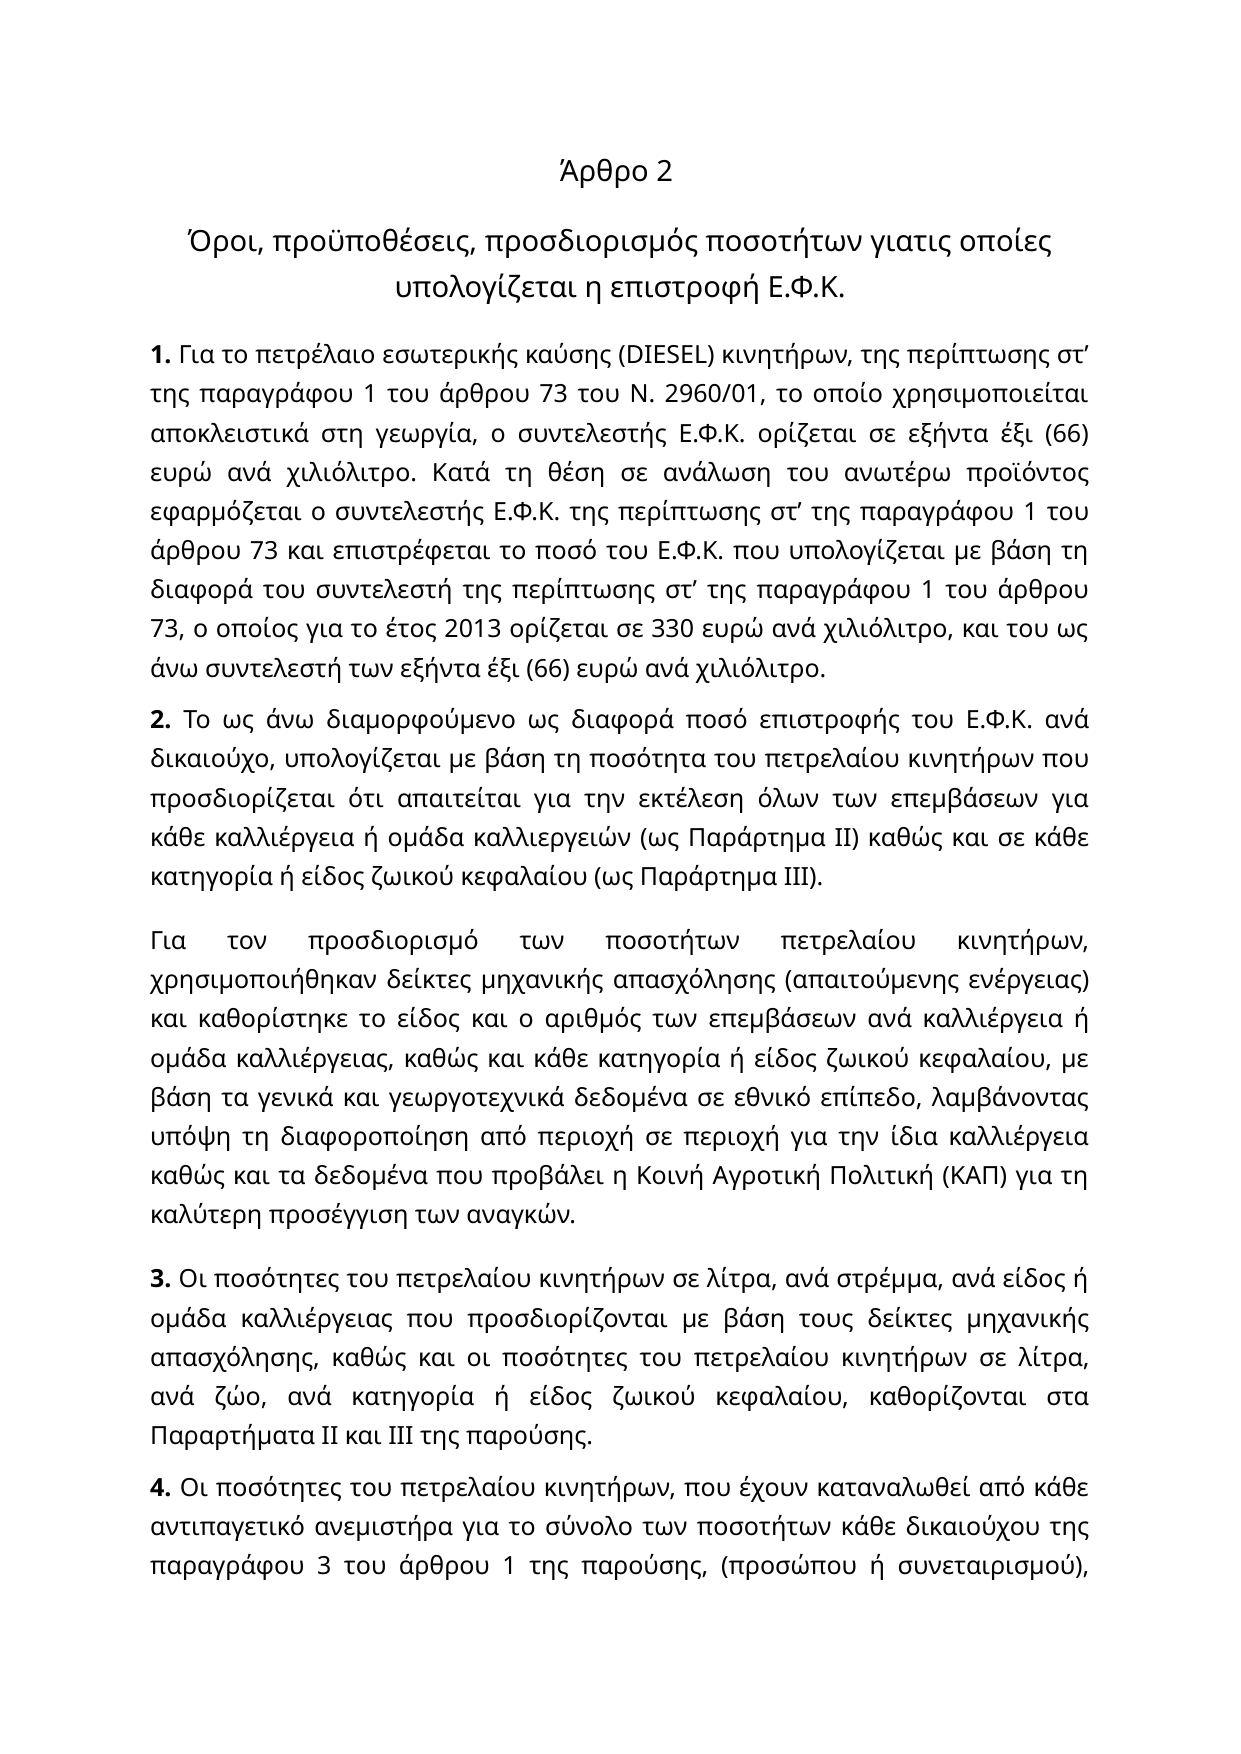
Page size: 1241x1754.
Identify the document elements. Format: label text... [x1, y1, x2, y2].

subtitle Όροι, προϋποθέσεις, προσδιορισμός ποσοτήτων γιατις οποίες υπολογίζεται η επιστροφή Ε.Φ.Κ. [150, 221, 1090, 306]
text Για τον προσδιορισμό των ποσοτήτων πετρελαίου κινητήρων, χρησιμοποιήθηκαν δείκτες μηχανικής απασχόλησης (απαιτούμενης ενέργειας) και καθορίστηκε το είδος και ο αριθμός των επεμβάσεων ανά καλλιέργεια ή ομάδα καλλιέργειας, καθώς και κάθε κατηγορία ή είδος ζωικού κεφαλαίου, με βάση τα γενικά και γεωργοτεχνικά δεδομένα σε εθνικό επίπεδο, λαμβάνοντας υπόψη τη διαφοροποίηση από περιοχή σε περιοχή για την ίδια καλλιέργεια καθώς και τα δεδομένα που προβάλει η Κοινή Αγροτική Πολιτική (ΚΑΠ) για τη καλύτερη προσέγγιση των αναγκών. [150, 923, 1090, 1231]
text 4. Οι ποσότητες του πετρελαίου κινητήρων, που έχουν καταναλωθεί από κάθε αντιπαγετικό ανεμιστήρα για το σύνολο των ποσοτήτων κάθε δικαιούχου της παραγράφου 3 του άρθρου 1 της παρούσης, (προσώπου ή συνεταιρισμού), [150, 1469, 1090, 1582]
subtitle Άρθρο 2 [150, 150, 1090, 190]
text 2. Το ως άνω διαμορφούμενο ως διαφορά ποσό επιστροφής του Ε.Φ.Κ. ανά δικαιούχο, υπολογίζεται με βάση τη ποσότητα του πετρελαίου κινητήρων που προσδιορίζεται ότι απαιτείται για την εκτέλεση όλων των επεμβάσεων για κάθε καλλιέργεια ή ομάδα καλλιεργειών (ως Παράρτημα ΙΙ) καθώς και σε κάθε κατηγορία ή είδος ζωικού κεφαλαίου (ως Παράρτημα ΙΙΙ). [150, 702, 1090, 893]
text 3. Οι ποσότητες του πετρελαίου κινητήρων σε λίτρα, ανά στρέμμα, ανά είδος ή ομάδα καλλιέργειας που προσδιορίζονται με βάση τους δείκτες μηχανικής απασχόλησης, καθώς και οι ποσότητες του πετρελαίου κινητήρων σε λίτρα, ανά ζώο, ανά κατηγορία ή είδος ζωικού κεφαλαίου, καθορίζονται στα Παραρτήματα ΙΙ και ΙΙΙ της παρούσης. [150, 1261, 1090, 1452]
text 1. Για το πετρέλαιο εσωτερικής καύσης (DIESEL) κινητήρων, της περίπτωσης στ’ της παραγράφου 1 του άρθρου 73 του Ν. 2960/01, το οποίο χρησιμοποιείται αποκλειστικά στη γεωργία, ο συντελεστής Ε.Φ.Κ. ορίζεται σε εξήντα έξι (66) ευρώ ανά χιλιόλιτρο. Κατά τη θέση σε ανάλωση του ανωτέρω προϊόντος εφαρμόζεται ο συντελεστής Ε.Φ.Κ. της περίπτωσης στ’ της παραγράφου 1 του άρθρου 73 και επιστρέφεται το ποσό του Ε.Φ.Κ. που υπολογίζεται με βάση τη διαφορά του συντελεστή της περίπτωσης στ’ της παραγράφου 1 του άρθρου 73, ο οποίος για το έτος 2013 ορίζεται σε 330 ευρώ ανά χιλιόλιτρο, και του ως άνω συντελεστή των εξήντα έξι (66) ευρώ ανά χιλιόλιτρο. [150, 337, 1090, 684]
